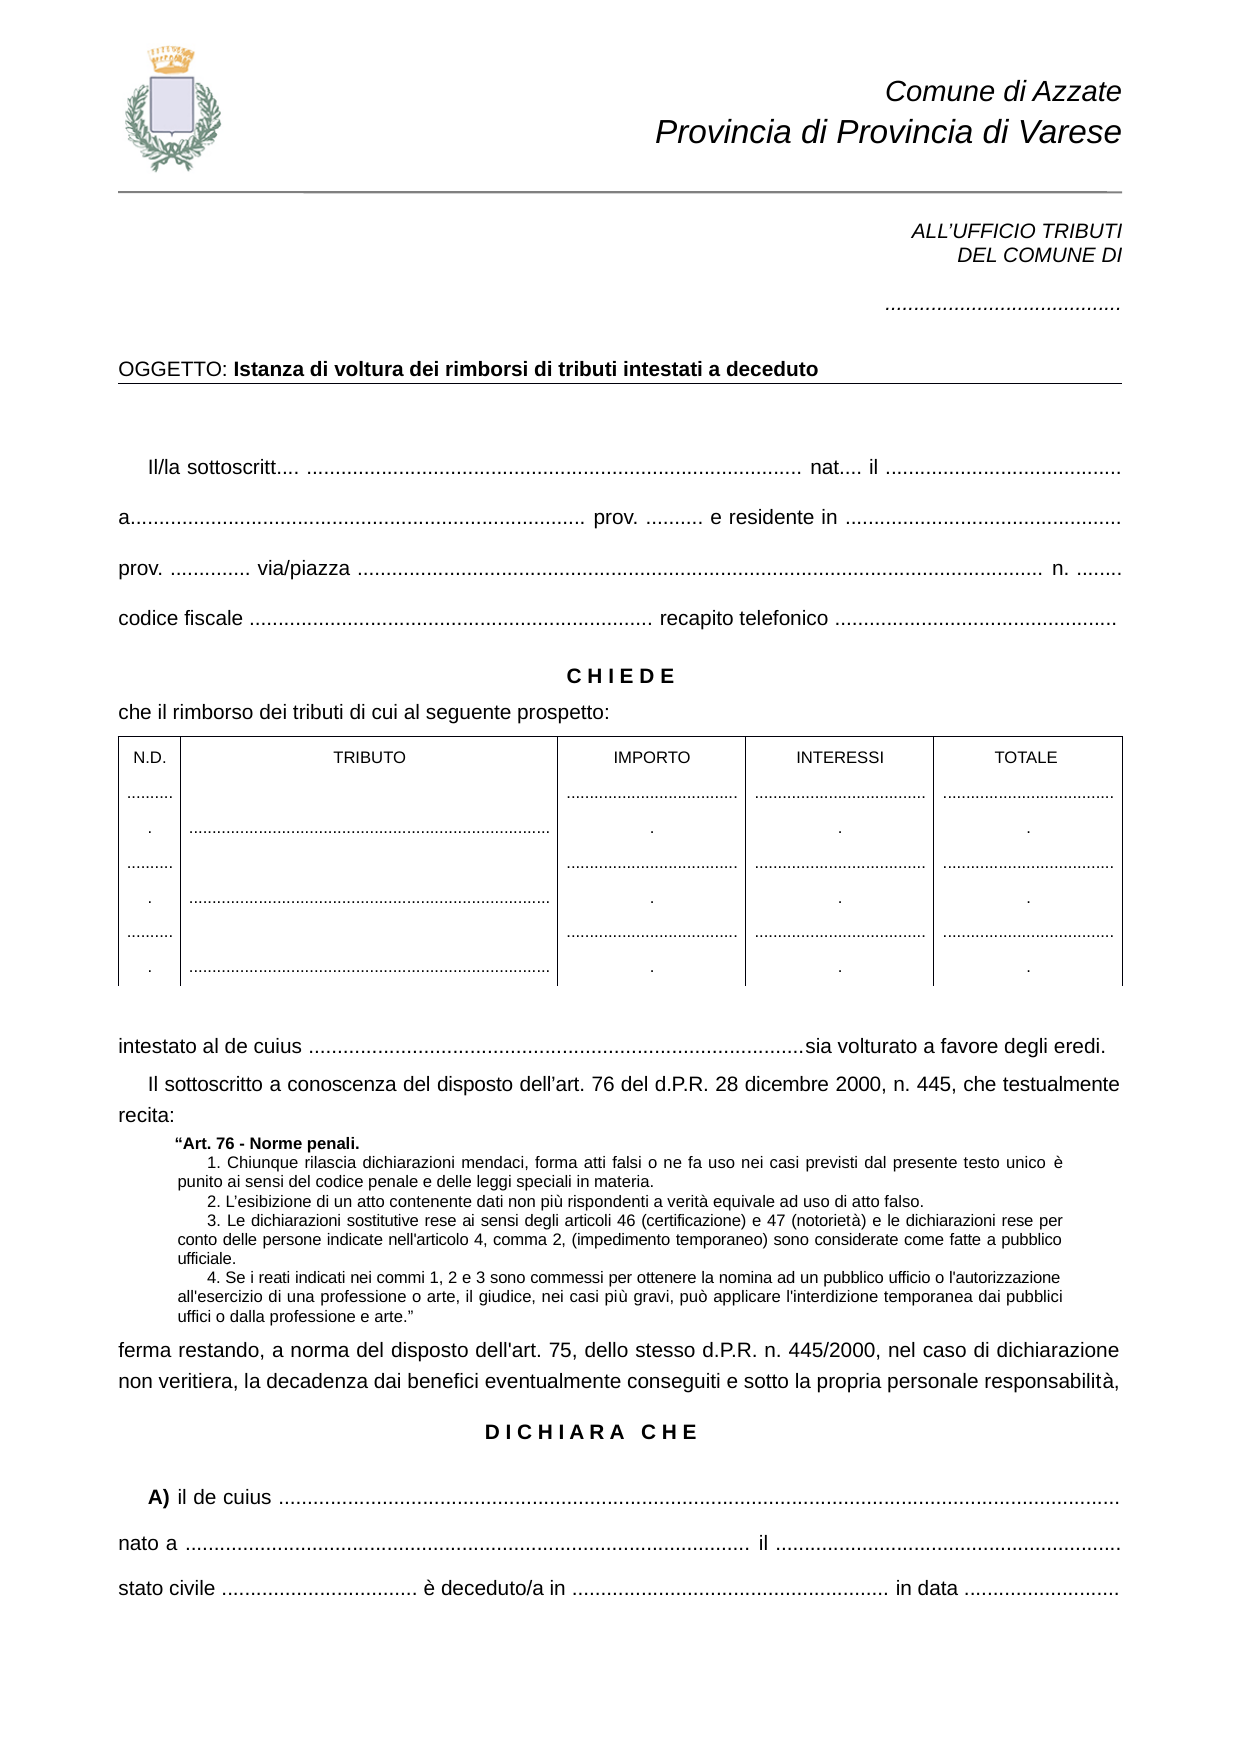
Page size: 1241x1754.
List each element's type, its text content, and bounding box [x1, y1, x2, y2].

table_cell ...................................... [558, 916, 745, 986]
table_header TOTALE [934, 737, 1122, 777]
text OGGETTO: Istanza di voltura dei rimborsi di tributi intestati a deceduto [118, 357, 1122, 383]
table_cell ...................................... [934, 847, 1122, 916]
table_cell ...................................... [746, 778, 933, 847]
text C H I E D E [118, 664, 1122, 688]
text 4. Se i reati indicati nei commi 1, 2 e 3 sono commessi per ottenere la nomina ad un pubblico ufficio o l'autorizzazione all'esercizio di una professione o arte, il giudice, nei casi più gravi, può applicare l'interdizione temporanea dai pubblici uffici o dalla professione e arte.” [177, 1268, 1063, 1326]
table_cell ........... [119, 778, 180, 847]
table_header INTERESSI [746, 737, 933, 777]
table_header IMPORTO [558, 737, 745, 777]
text 1. Chiunque rilascia dichiarazioni mendaci, forma atti falsi o ne fa uso nei casi previsti dal presente testo unico è punito ai sensi del codice penale e delle leggi speciali in materia. [177, 1153, 1063, 1191]
table_cell ...................................... [558, 847, 745, 916]
table_cell ...................................... [746, 916, 933, 986]
list il de cuius .................................................................................................................................................. nato a .................................................................................................. il ............................................................ stato civile .................................. è deceduto/a in ....................................................... in data ........................... [118, 1473, 1122, 1603]
table_header TRIBUTO [181, 737, 557, 777]
text che il rimborso dei tributi di cui al seguente prospetto: [118, 700, 1122, 724]
text DEL COMUNE DI [118, 243, 1122, 267]
text 2. L’esibizione di un atto contenente dati non più rispondenti a verità equivale ad uso di atto falso. [177, 1191, 1063, 1211]
table_cell .............................................................................. [181, 778, 557, 847]
text ......................................... [118, 279, 1122, 318]
table_header N.D. [119, 737, 180, 777]
picture [122, 43, 224, 175]
text Il sottoscritto a conoscenza del disposto dell’art. 76 del d.P.R. 28 dicembre 2000, n. 445, che testualmente recita: [118, 1072, 1122, 1127]
text 3. Le dichiarazioni sostitutive rese ai sensi degli articoli 46 (certificazione) e 47 (notorietà) e le dichiarazioni rese per conto delle persone indicate nell'articolo 4, comma 2, (impedimento temporaneo) sono considerate come fatte a pubblico ufficiale. [177, 1211, 1063, 1268]
text ferma restando, a norma del disposto dell'art. 75, dello stesso d.P.R. n. 445/2000, nel caso di dichiarazione non veritiera, la decadenza dai benefici eventualmente conseguiti e sotto la propria personale responsabilità, [118, 1332, 1122, 1395]
table_cell ...................................... [558, 778, 745, 847]
text D I C H I A R A C H E [118, 1420, 1063, 1444]
table_cell .............................................................................. [181, 847, 557, 916]
table_cell ........... [119, 916, 180, 986]
table_cell ........... [119, 847, 180, 916]
text “Art. 76 - Norme penali. [174, 1134, 1122, 1153]
text ALL’UFFICIO TRIBUTI [118, 219, 1122, 243]
table_cell ...................................... [746, 847, 933, 916]
table_cell .............................................................................. [181, 916, 557, 986]
text Il/la sottoscritt.... ...................................................................................... nat.... il ......................................... a............................................................................... prov. .......... e residente in ................................................ prov. .............. via/piazza ....................................................................................................................... n. ........ codice fiscale ...................................................................... recapito telefonico ................................................. [118, 443, 1122, 632]
text intestato al de cuius ......................................................................................sia volturato a favore degli eredi. [118, 1022, 1122, 1060]
table_cell ...................................... [934, 916, 1122, 986]
table_cell ...................................... [934, 778, 1122, 847]
